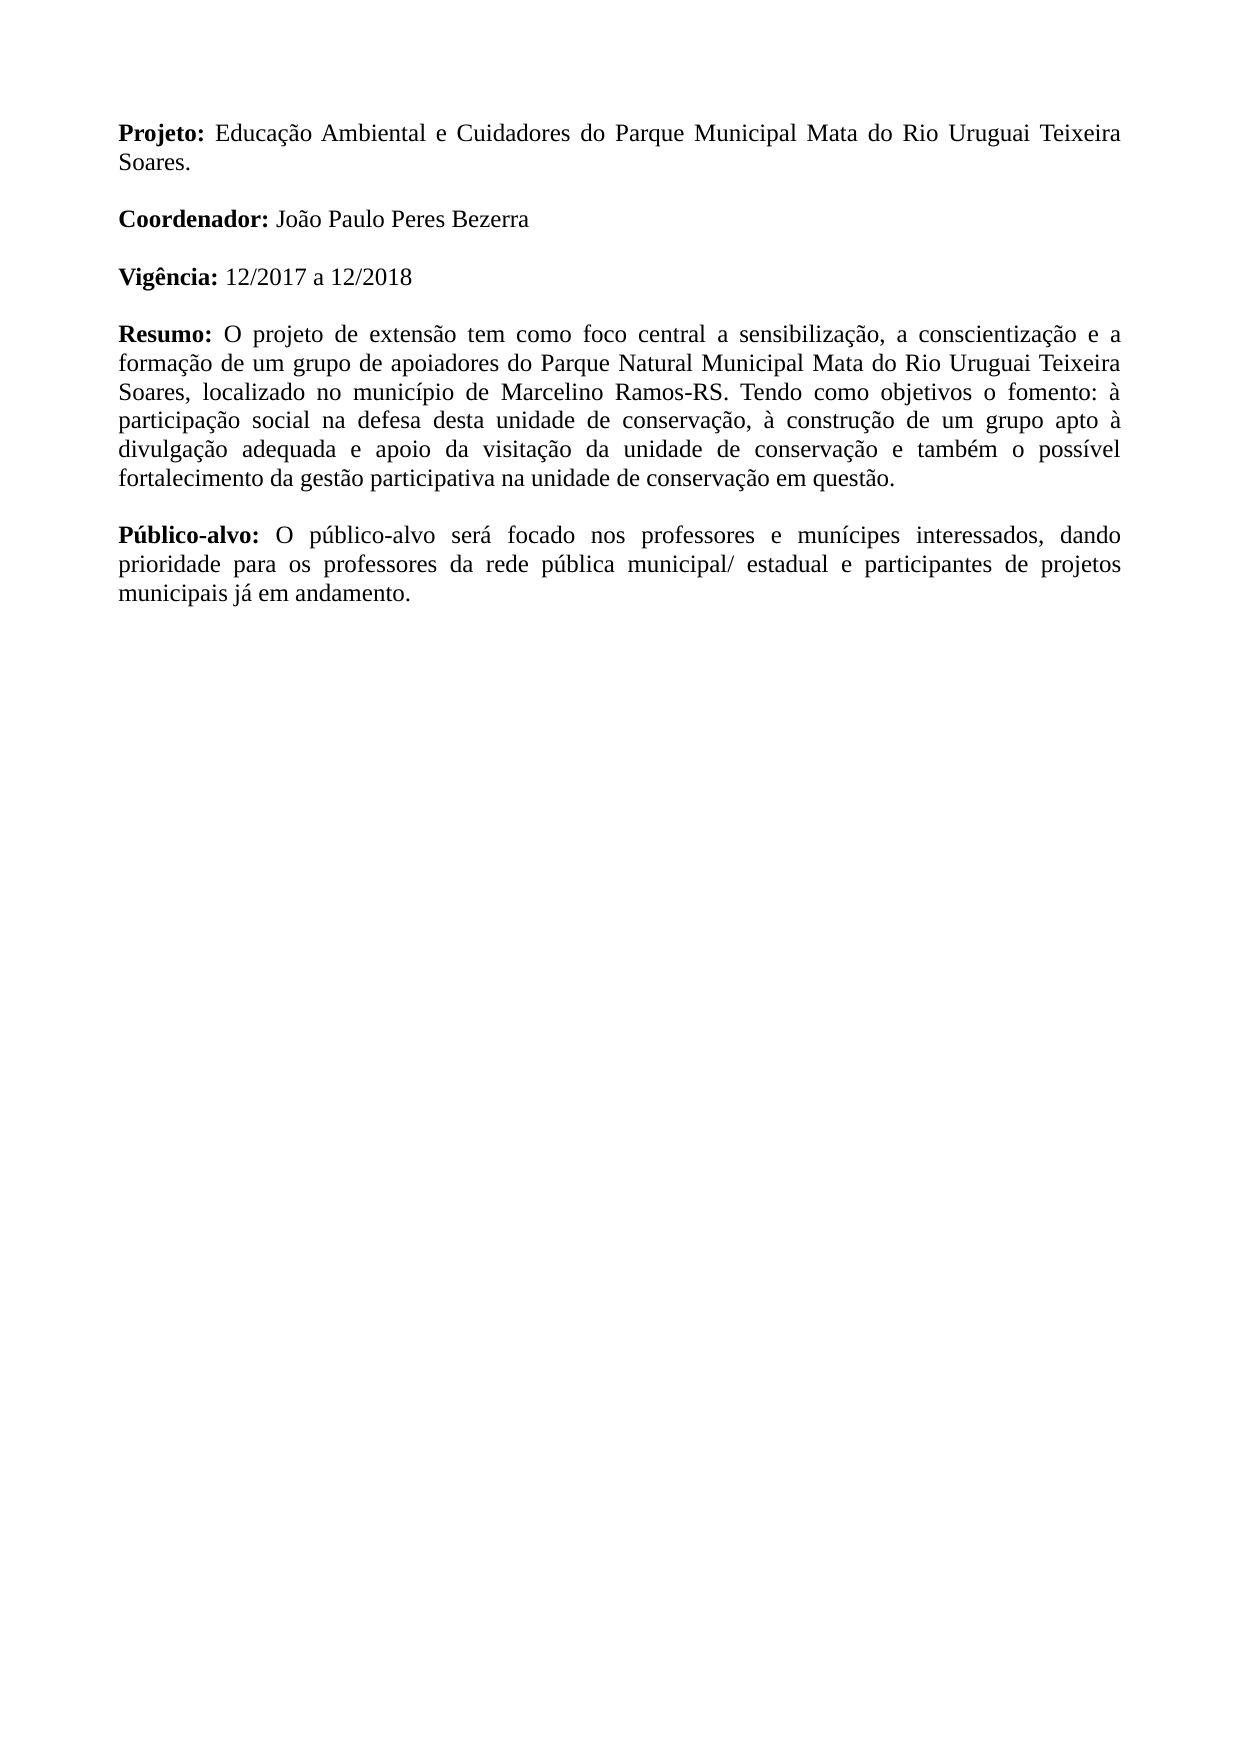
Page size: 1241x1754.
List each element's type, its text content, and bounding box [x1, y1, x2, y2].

text Coordenador: João Paulo Peres Bezerra [118, 204, 1122, 233]
text Resumo: O projeto de extensão tem como foco central a sensibilização, a conscientização e a formação de um grupo de apoiadores do Parque Natural Municipal Mata do Rio Uruguai Teixeira Soares, localizado no município de Marcelino Ramos-RS. Tendo como objetivos o fomento: à participação social na defesa desta unidade de conservação, à construção de um grupo apto à divulgação adequada e apoio da visitação da unidade de conservação e também o possível fortalecimento da gestão participativa na unidade de conservação em questão. [118, 319, 1122, 492]
text Vigência: 12/2017 a 12/2018 [118, 262, 1122, 291]
text Público-alvo: O público-alvo será focado nos professores e munícipes interessados, dando prioridade para os professores da rede pública municipal/ estadual e participantes de projetos municipais já em andamento. [118, 521, 1122, 607]
text Projeto: Educação Ambiental e Cuidadores do Parque Municipal Mata do Rio Uruguai Teixeira Soares. [118, 118, 1122, 176]
